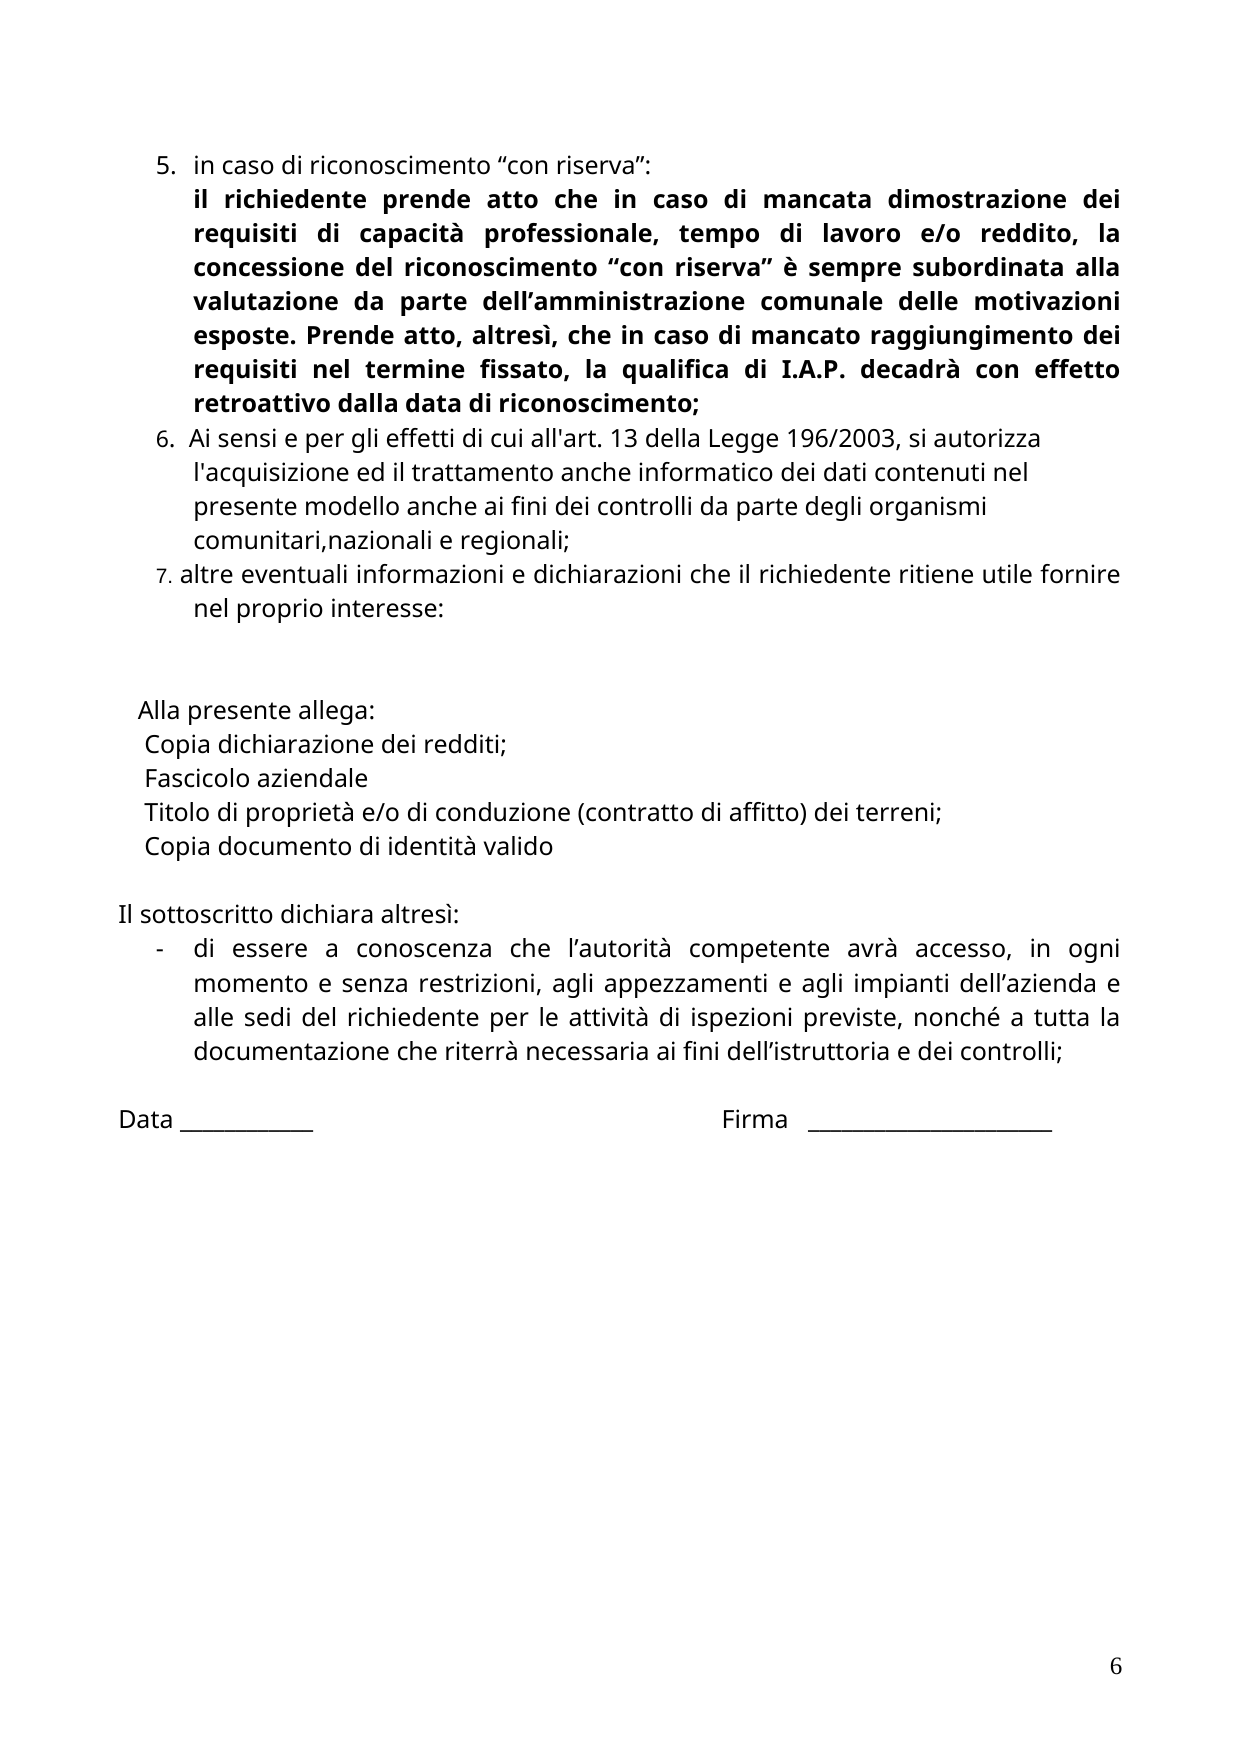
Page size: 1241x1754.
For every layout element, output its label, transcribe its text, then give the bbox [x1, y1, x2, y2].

text  Titolo di proprietà e/o di conduzione (contratto di affitto) dei terreni; [118, 795, 1122, 829]
text Alla presente allega: [118, 693, 1122, 727]
list in caso di riconoscimento “con riserva”: [156, 148, 1122, 182]
text  Copia dichiarazione dei redditi; [118, 727, 1122, 761]
text Il sottoscritto dichiara altresì: [118, 897, 1122, 931]
text 7. altre eventuali informazioni e dichiarazioni che il richiedente ritiene utile fornire nel proprio interesse: [156, 556, 1122, 624]
list di essere a conoscenza che l’autorità competente avrà accesso, in ogni momento e senza restrizioni, agli appezzamenti e agli impianti dell’azienda e alle sedi del richiedente per le attività di ispezioni previste, nonché a tutta la documentazione che riterrà necessaria ai fini dell’istruttoria e dei controlli; [156, 931, 1122, 1067]
text Data ____________ Firma ______________________ [118, 1101, 1122, 1136]
text il richiedente prende atto che in caso di mancata dimostrazione dei requisiti di capacità professionale, tempo di lavoro e/o reddito, la concessione del riconoscimento “con riserva” è sempre subordinata alla valutazione da parte dell’amministrazione comunale delle motivazioni esposte. Prende atto, altresì, che in caso di mancato raggiungimento dei requisiti nel termine fissato, la qualifica di I.A.P. decadrà con effetto retroattivo dalla data di riconoscimento; [193, 182, 1122, 420]
text  Copia documento di identità valido [118, 829, 1122, 863]
text  Fascicolo aziendale [118, 761, 1122, 795]
text 6. Ai sensi e per gli effetti di cui all'art. 13 della Legge 196/2003, si autorizza l'acquisizione ed il trattamento anche informatico dei dati contenuti nel presente modello anche ai fini dei controlli da parte degli organismi comunitari,nazionali e regionali; [156, 420, 1122, 556]
